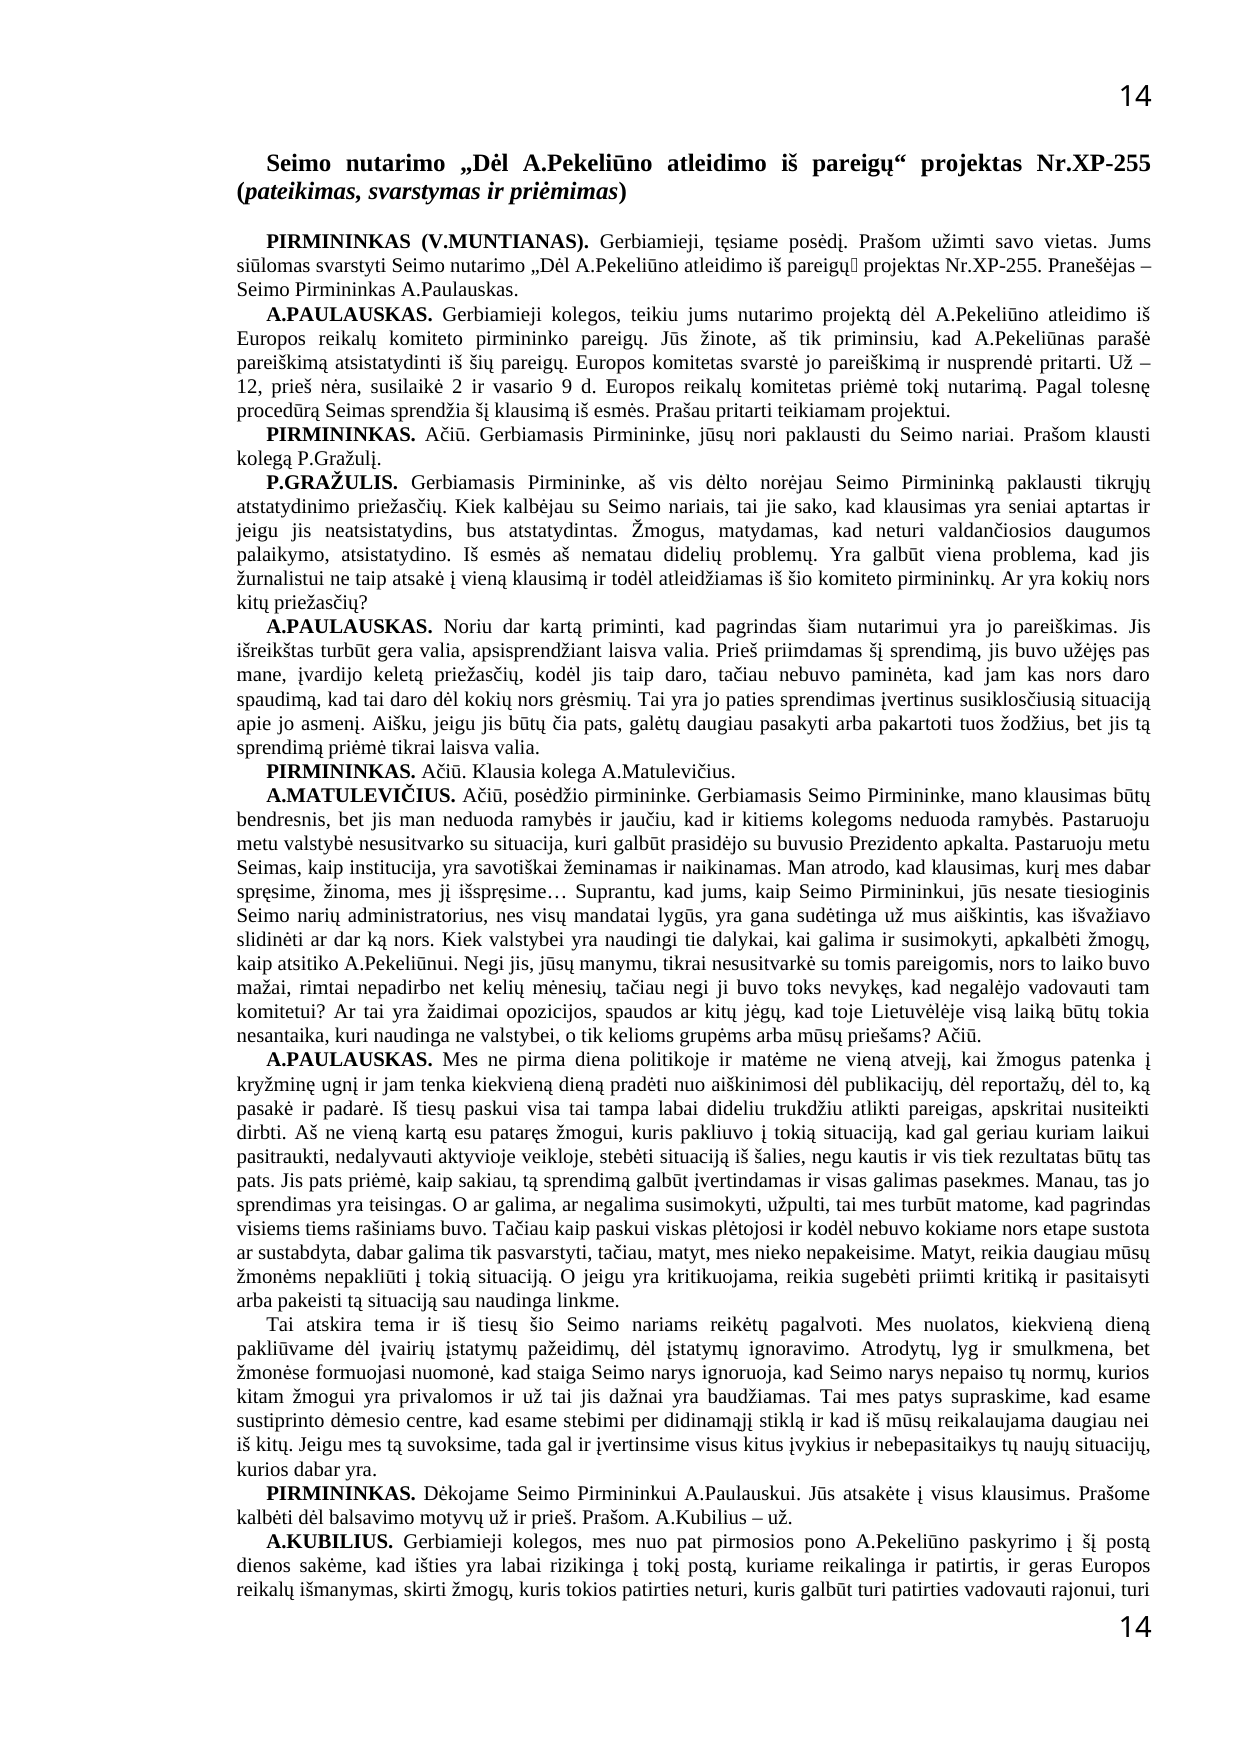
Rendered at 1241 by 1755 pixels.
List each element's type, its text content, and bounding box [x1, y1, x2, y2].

text PIRMININKAS. Ačiū. Klausia kolega A.Matulevičius. [236, 759, 1152, 783]
text Tai atskira tema ir iš tiesų šio Seimo nariams reikėtų pagalvoti. Mes nuolatos, kiekvieną dieną pakliūvame dėl įvairių įstatymų pažeidimų, dėl įstatymų ignoravimo. Atrodytų, lyg ir smulkmena, bet žmonėse formuojasi nuomonė, kad staiga Seimo narys ignoruoja, kad Seimo narys nepaiso tų normų, kurios kitam žmogui yra privalomos ir už tai jis dažnai yra baudžiamas. Tai mes patys supraskime, kad esame sustiprinto dėmesio centre, kad esame stebimi per didinamąjį stiklą ir kad iš mūsų reikalaujama daugiau nei iš kitų. Jeigu mes tą suvoksime, tada gal ir įvertinsime visus kitus įvykius ir nebepasitaikys tų naujų situacijų, kurios dabar yra. [236, 1312, 1152, 1481]
text A.MATULEVIČIUS. Ačiū, posėdžio pirmininke. Gerbiamasis Seimo Pirmininke, mano klausimas būtų bendresnis, bet jis man neduoda ramybės ir jaučiu, kad ir kitiems kolegoms neduoda ramybės. Pastaruoju metu valstybė nesusitvarko su situacija, kuri galbūt prasidėjo su buvusio Prezidento apkalta. Pastaruoju metu Seimas, kaip institucija, yra savotiškai žeminamas ir naikinamas. Man atrodo, kad klausimas, kurį mes dabar spręsime, žinoma, mes jį išspręsime… Suprantu, kad jums, kaip Seimo Pirmininkui, jūs nesate tiesioginis Seimo narių administratorius, nes visų mandatai lygūs, yra gana sudėtinga už mus aiškintis, kas išvažiavo slidinėti ar dar ką nors. Kiek valstybei yra naudingi tie dalykai, kai galima ir susimokyti, apkalbėti žmogų, kaip atsitiko A.Pekeliūnui. Negi jis, jūsų manymu, tikrai nesusitvarkė su tomis pareigomis, nors to laiko buvo mažai, rimtai nepadirbo net kelių mėnesių, tačiau negi ji buvo toks nevykęs, kad negalėjo vadovauti tam komitetui? Ar tai yra žaidimai opozicijos, spaudos ar kitų jėgų, kad toje Lietuvėlėje visą laiką būtų tokia nesantaika, kuri naudinga ne valstybei, o tik kelioms grupėms arba mūsų priešams? Ačiū. [236, 783, 1152, 1047]
text PIRMININKAS (V.MUNTIANAS). Gerbiamieji, tęsiame posėdį. Prašom užimti savo vietas. Jums siūlomas svarstyti Seimo nutarimo „Dėl A.Pekeliūno atleidimo iš pareigų projektas Nr.XP-255. Pranešėjas – Seimo Pirmininkas A.Paulauskas. [236, 229, 1152, 301]
text A.KUBILIUS. Gerbiamieji kolegos, mes nuo pat pirmosios pono A.Pekeliūno paskyrimo į šį postą dienos sakėme, kad išties yra labai rizikinga į tokį postą, kuriame reikalinga ir patirtis, ir geras Europos reikalų išmanymas, skirti žmogų, kuris tokios patirties neturi, kuris galbūt turi patirties vadovauti rajonui, turi [236, 1529, 1152, 1601]
text PIRMININKAS. Dėkojame Seimo Pirmininkui A.Paulauskui. Jūs atsakėte į visus klausimus. Prašome kalbėti dėl balsavimo motyvų už ir prieš. Prašom. A.Kubilius – už. [236, 1481, 1152, 1529]
text Seimo nutarimo „Dėl A.Pekeliūno atleidimo iš pareigų“ projektas Nr.XP-255 (pateikimas, svarstymas ir priėmimas) [236, 148, 1152, 205]
text PIRMININKAS. Ačiū. Gerbiamasis Pirmininke, jūsų nori paklausti du Seimo nariai. Prašom klausti kolegą P.Gražulį. [236, 422, 1152, 470]
text A.PAULAUSKAS. Mes ne pirma diena politikoje ir matėme ne vieną atvejį, kai žmogus patenka į kryžminę ugnį ir jam tenka kiekvieną dieną pradėti nuo aiškinimosi dėl publikacijų, dėl reportažų, dėl to, ką pasakė ir padarė. Iš tiesų paskui visa tai tampa labai dideliu trukdžiu atlikti pareigas, apskritai nusiteikti dirbti. Aš ne vieną kartą esu pataręs žmogui, kuris pakliuvo į tokią situaciją, kad gal geriau kuriam laikui pasitraukti, nedalyvauti aktyvioje veikloje, stebėti situaciją iš šalies, negu kautis ir vis tiek rezultatas būtų tas pats. Jis pats priėmė, kaip sakiau, tą sprendimą galbūt įvertindamas ir visas galimas pasekmes. Manau, tas jo sprendimas yra teisingas. O ar galima, ar negalima susimokyti, užpulti, tai mes turbūt matome, kad pagrindas visiems tiems rašiniams buvo. Tačiau kaip paskui viskas plėtojosi ir kodėl nebuvo kokiame nors etape sustota ar sustabdyta, dabar galima tik pasvarstyti, tačiau, matyt, mes nieko nepakeisime. Matyt, reikia daugiau mūsų žmonėms nepakliūti į tokią situaciją. O jeigu yra kritikuojama, reikia sugebėti priimti kritiką ir pasitaisyti arba pakeisti tą situaciją sau naudinga linkme. [236, 1047, 1152, 1312]
text P.GRAŽULIS. Gerbiamasis Pirmininke, aš vis dėlto norėjau Seimo Pirmininką paklausti tikrųjų atstatydinimo priežasčių. Kiek kalbėjau su Seimo nariais, tai jie sako, kad klausimas yra seniai aptartas ir jeigu jis neatsistatydins, bus atstatydintas. Žmogus, matydamas, kad neturi valdančiosios daugumos palaikymo, atsistatydino. Iš esmės aš nematau didelių problemų. Yra galbūt viena problema, kad jis žurnalistui ne taip atsakė į vieną klausimą ir todėl atleidžiamas iš šio komiteto pirmininkų. Ar yra kokių nors kitų priežasčių? [236, 470, 1152, 614]
text A.PAULAUSKAS. Gerbiamieji kolegos, teikiu jums nutarimo projektą dėl A.Pekeliūno atleidimo iš Europos reikalų komiteto pirmininko pareigų. Jūs žinote, aš tik priminsiu, kad A.Pekeliūnas parašė pareiškimą atsistatydinti iš šių pareigų. Europos komitetas svarstė jo pareiškimą ir nusprendė pritarti. Už – 12, prieš nėra, susilaikė 2 ir vasario 9 d. Europos reikalų komitetas priėmė tokį nutarimą. Pagal tolesnę procedūrą Seimas sprendžia šį klausimą iš esmės. Prašau pritarti teikiamam projektui. [236, 301, 1152, 422]
text A.PAULAUSKAS. Noriu dar kartą priminti, kad pagrindas šiam nutarimui yra jo pareiškimas. Jis išreikštas turbūt gera valia, apsisprendžiant laisva valia. Prieš priimdamas šį sprendimą, jis buvo užėjęs pas mane, įvardijo keletą priežasčių, kodėl jis taip daro, tačiau nebuvo paminėta, kad jam kas nors daro spaudimą, kad tai daro dėl kokių nors grėsmių. Tai yra jo paties sprendimas įvertinus susiklosčiusią situaciją apie jo asmenį. Aišku, jeigu jis būtų čia pats, galėtų daugiau pasakyti arba pakartoti tuos žodžius, bet jis tą sprendimą priėmė tikrai laisva valia. [236, 614, 1152, 759]
